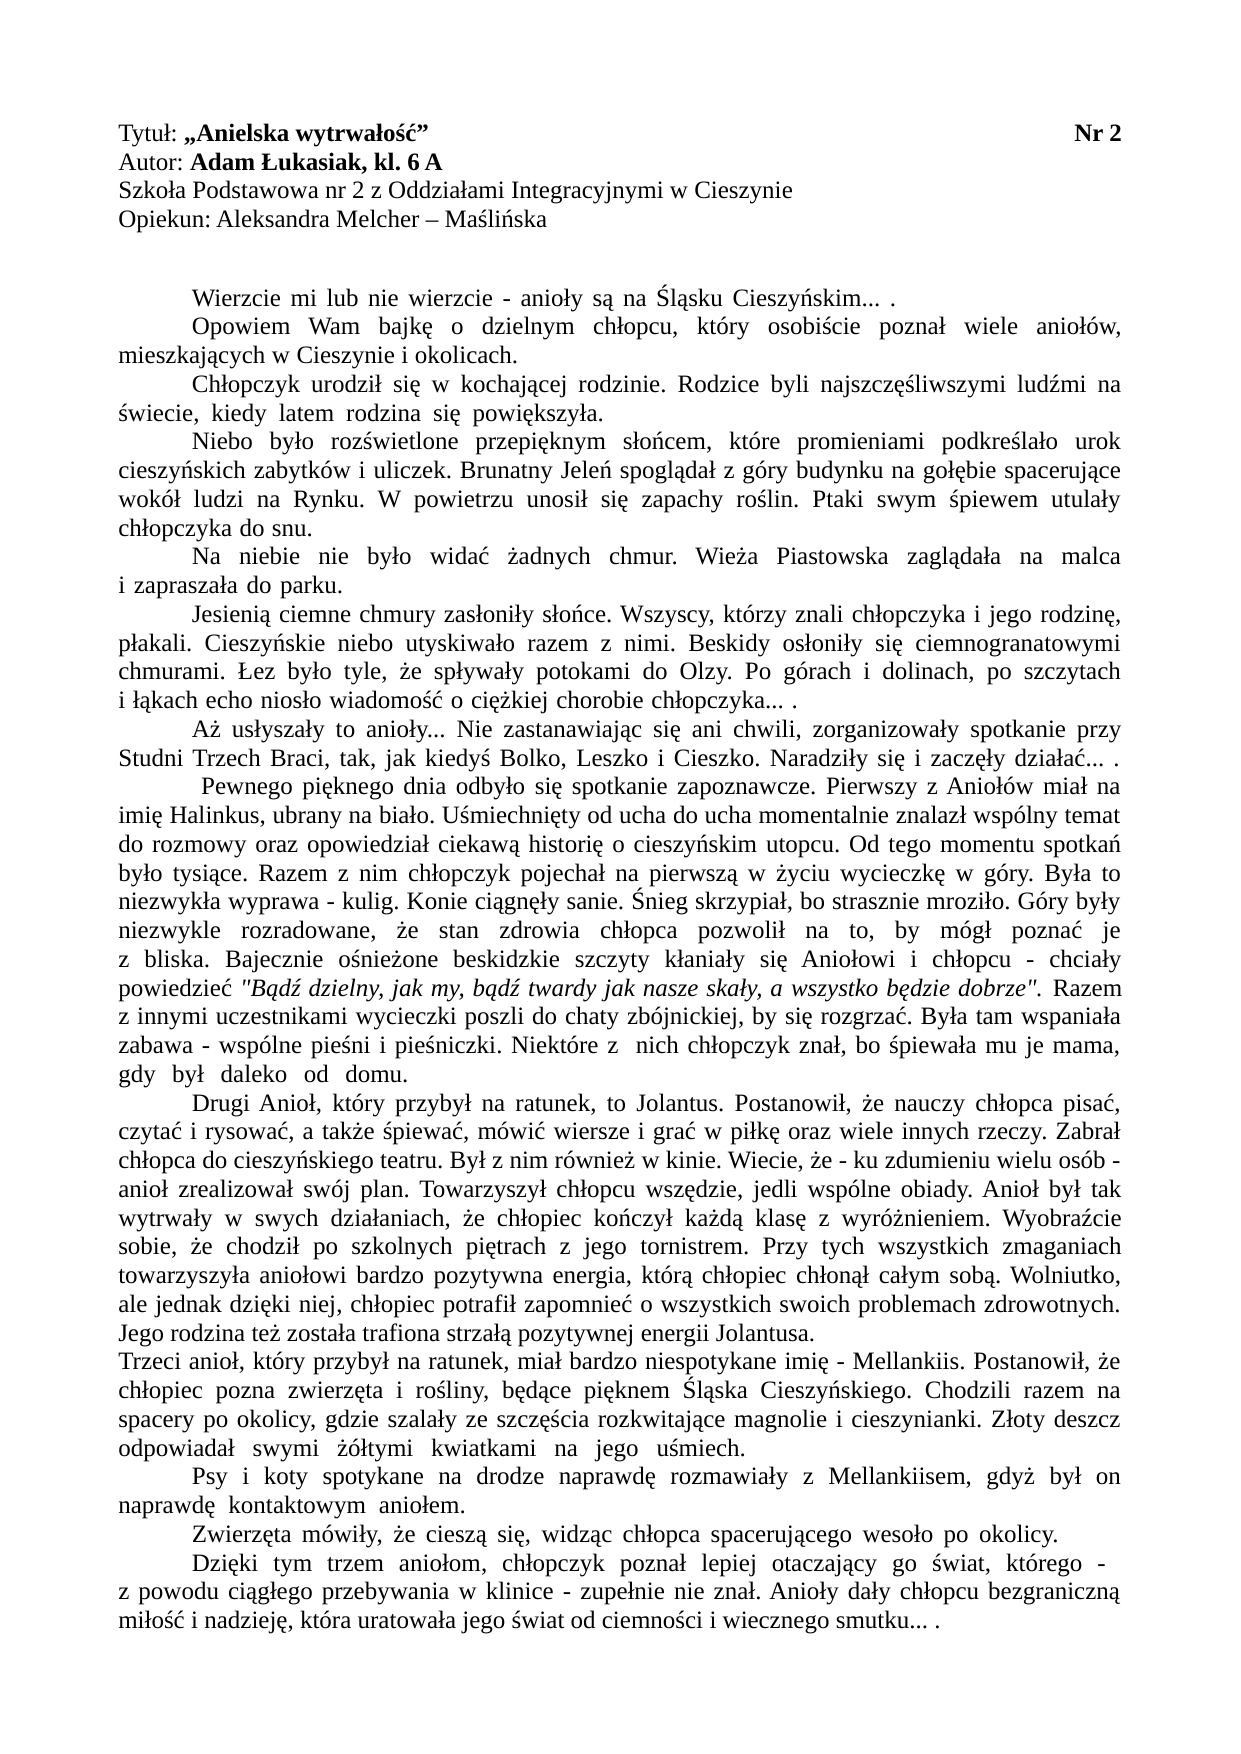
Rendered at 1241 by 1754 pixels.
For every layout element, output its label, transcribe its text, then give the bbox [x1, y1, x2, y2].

text Wierzcie mi lub nie wierzcie - anioły są na Śląsku Cieszyńskim... . Opowiem Wam bajkę o dzielnym chłopcu, który osobiście poznał wiele aniołów, mieszkających w Cieszynie i okolicach. Chłopczyk urodził się w kochającej rodzinie. Rodzice byli najszczęśliwszymi ludźmi na świecie, kiedy latem rodzina się powiększyła. Niebo było rozświetlone przepięknym słońcem, które promieniami podkreślało urok cieszyńskich zabytków i uliczek. Brunatny Jeleń spoglądał z góry budynku na gołębie spacerujące wokół ludzi na Rynku. W powietrzu unosił się zapachy roślin. Ptaki swym śpiewem utulały chłopczyka do snu. Na niebie nie było widać żadnych chmur. Wieża Piastowska zaglądała na malca i zapraszała do parku. Jesienią ciemne chmury zasłoniły słońce. Wszyscy, którzy znali chłopczyka i jego rodzinę, płakali. Cieszyńskie niebo utyskiwało razem z nimi. Beskidy osłoniły się ciemnogranatowymi chmurami. Łez było tyle, że spływały potokami do Olzy. Po górach i dolinach, po szczytach i łąkach echo niosło wiadomość o ciężkiej chorobie chłopczyka... . Aż usłyszały to anioły... Nie zastanawiając się ani chwili, zorganizowały spotkanie przy Studni Trzech Braci, tak, jak kiedyś Bolko, Leszko i Cieszko. Naradziły się i zaczęły działać... . Pewnego pięknego dnia odbyło się spotkanie zapoznawcze. Pierwszy z Aniołów miał na imię Halinkus, ubrany na biało. Uśmiechnięty od ucha do ucha momentalnie znalazł wspólny temat do rozmowy oraz opowiedział ciekawą historię o cieszyńskim utopcu. Od tego momentu spotkań było tysiące. Razem z nim chłopczyk pojechał na pierwszą w życiu wycieczkę w góry. Była to niezwykła wyprawa - kulig. Konie ciągnęły sanie. Śnieg skrzypiał, bo strasznie mroziło. Góry były niezwykle rozradowane, że stan zdrowia chłopca pozwolił na to, by mógł poznać je z bliska. Bajecznie ośnieżone beskidzkie szczyty kłaniały się Aniołowi i chłopcu - chciały powiedzieć "Bądź dzielny, jak my, bądź twardy jak nasze skały, a wszystko będzie dobrze". Razem z innymi uczestnikami wycieczki poszli do chaty zbójnickiej, by się rozgrzać. Była tam wspaniała zabawa - wspólne pieśni i pieśniczki. Niektóre z nich chłopczyk znał, bo śpiewała mu je mama, gdy był daleko od domu. Drugi Anioł, który przybył na ratunek, to Jolantus. Postanowił, że nauczy chłopca pisać, czytać i rysować, a także śpiewać, mówić wiersze i grać w piłkę oraz wiele innych rzeczy. Zabrał chłopca do cieszyńskiego teatru. Był z nim również w kinie. Wiecie, że - ku zdumieniu wielu osób - anioł zrealizował swój plan. Towarzyszył chłopcu wszędzie, jedli wspólne obiady. Anioł był tak wytrwały w swych działaniach, że chłopiec kończył każdą klasę z wyróżnieniem. Wyobraźcie sobie, że chodził po szkolnych piętrach z jego tornistrem. Przy tych wszystkich zmaganiach towarzyszyła aniołowi bardzo pozytywna energia, którą chłopiec chłonął całym sobą. Wolniutko, ale jednak dzięki niej, chłopiec potrafił zapomnieć o wszystkich swoich problemach zdrowotnych. Jego rodzina też została trafiona strzałą pozytywnej energii Jolantusa. Trzeci anioł, który przybył na ratunek, miał bardzo niespotykane imię - Mellankiis. Postanowił, że chłopiec pozna zwierzęta i rośliny, będące pięknem Śląska Cieszyńskiego. Chodzili razem na spacery po okolicy, gdzie szalały ze szczęścia rozkwitające magnolie i cieszynianki. Złoty deszcz odpowiadał swymi żółtymi kwiatkami na jego uśmiech. Psy i koty spotykane na drodze naprawdę rozmawiały z Mellankiisem, gdyż był on naprawdę kontaktowym aniołem. Zwierzęta mówiły, że cieszą się, widząc chłopca spacerującego wesoło po okolicy. Dzięki tym trzem aniołom, chłopczyk poznał lepiej otaczający go świat, którego - z powodu ciągłego przebywania w klinice - zupełnie nie znał. Anioły dały chłopcu bezgraniczną miłość i nadzieję, która uratowała jego świat od ciemności i wiecznego smutku... . [118, 283, 1122, 1634]
text Tytuł: „Anielska wytrwałość” Nr 2 Autor: Adam Łukasiak, kl. 6 A Szkoła Podstawowa nr 2 z Oddziałami Integracyjnymi w Cieszynie Opiekun: Aleksandra Melcher – Maślińska [118, 118, 1122, 262]
